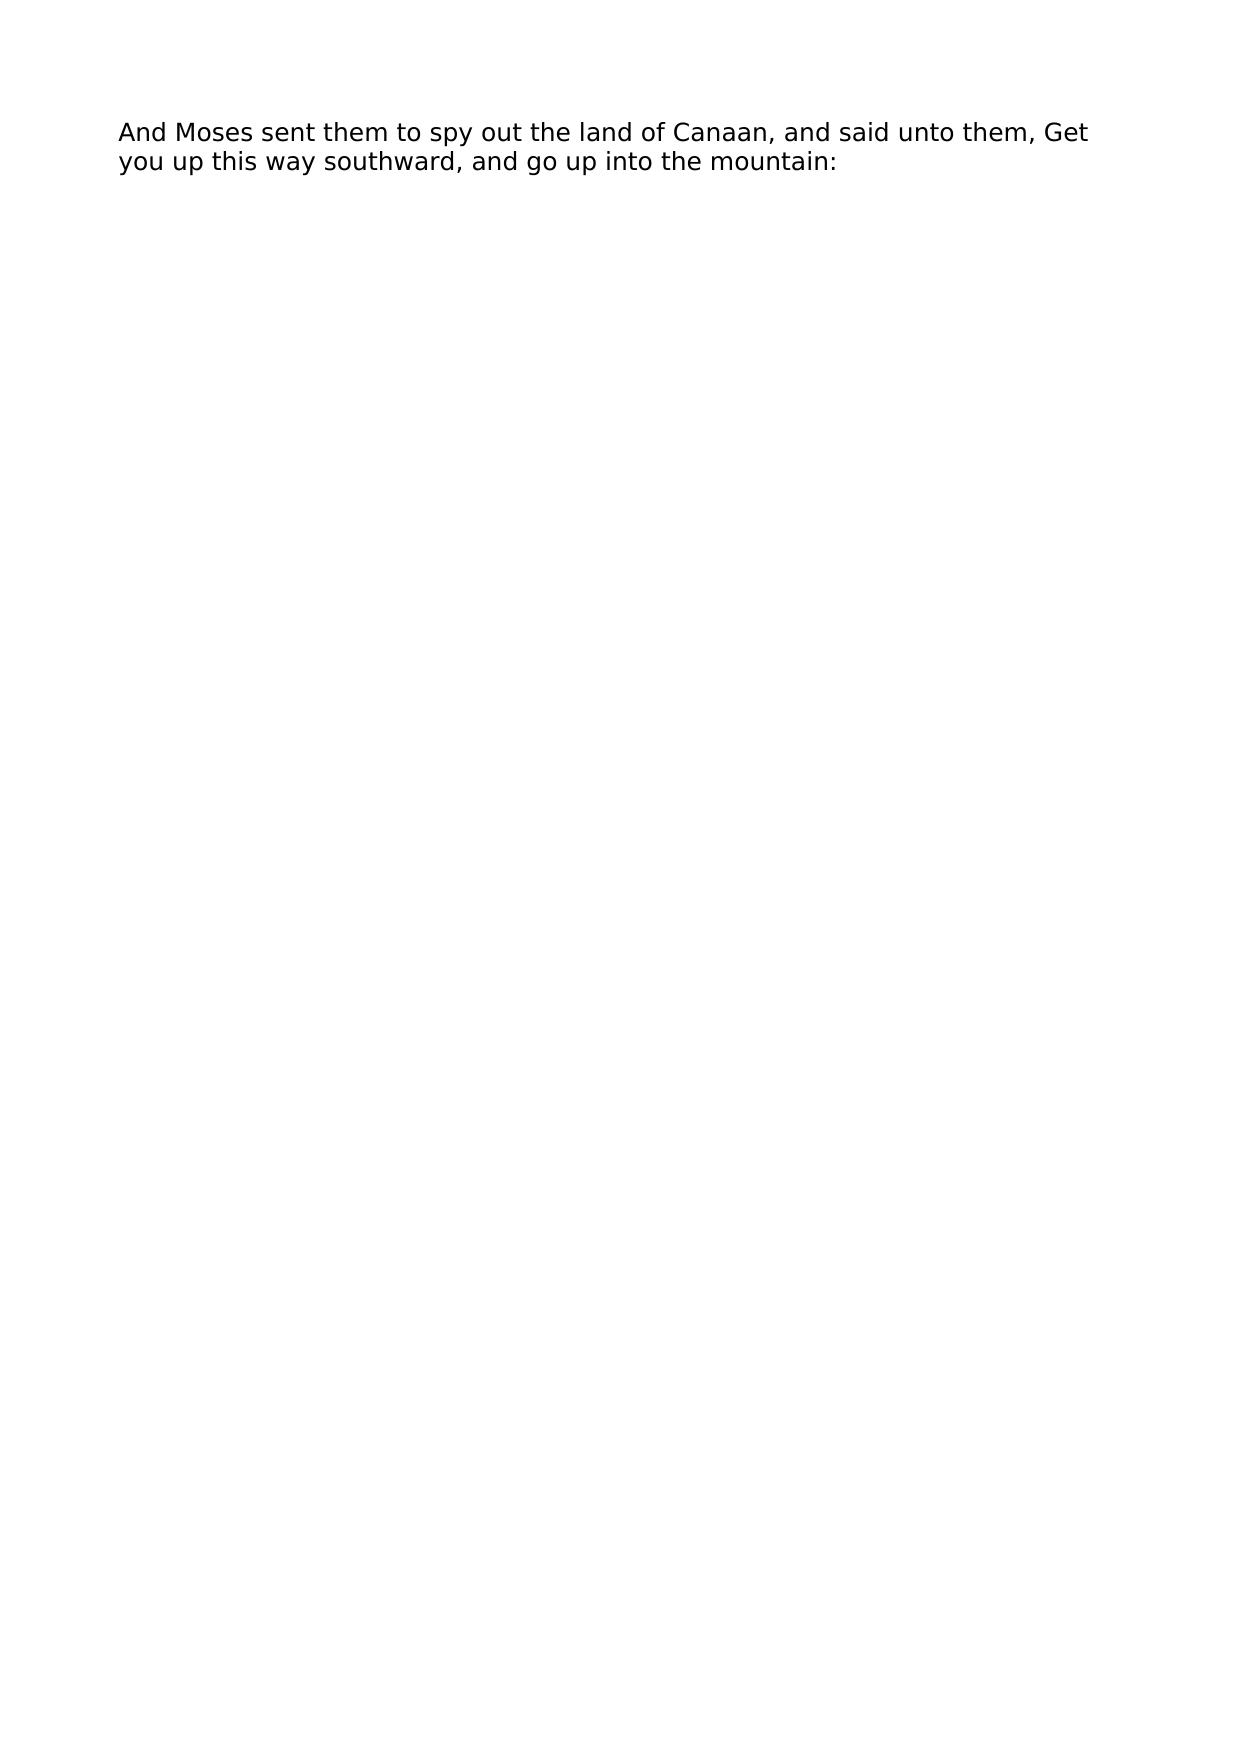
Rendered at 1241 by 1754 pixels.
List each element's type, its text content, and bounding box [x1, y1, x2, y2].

text And Moses sent them to spy out the land of Canaan, and said unto them, Get you up this way southward, and go up into the mountain: [118, 118, 1122, 176]
